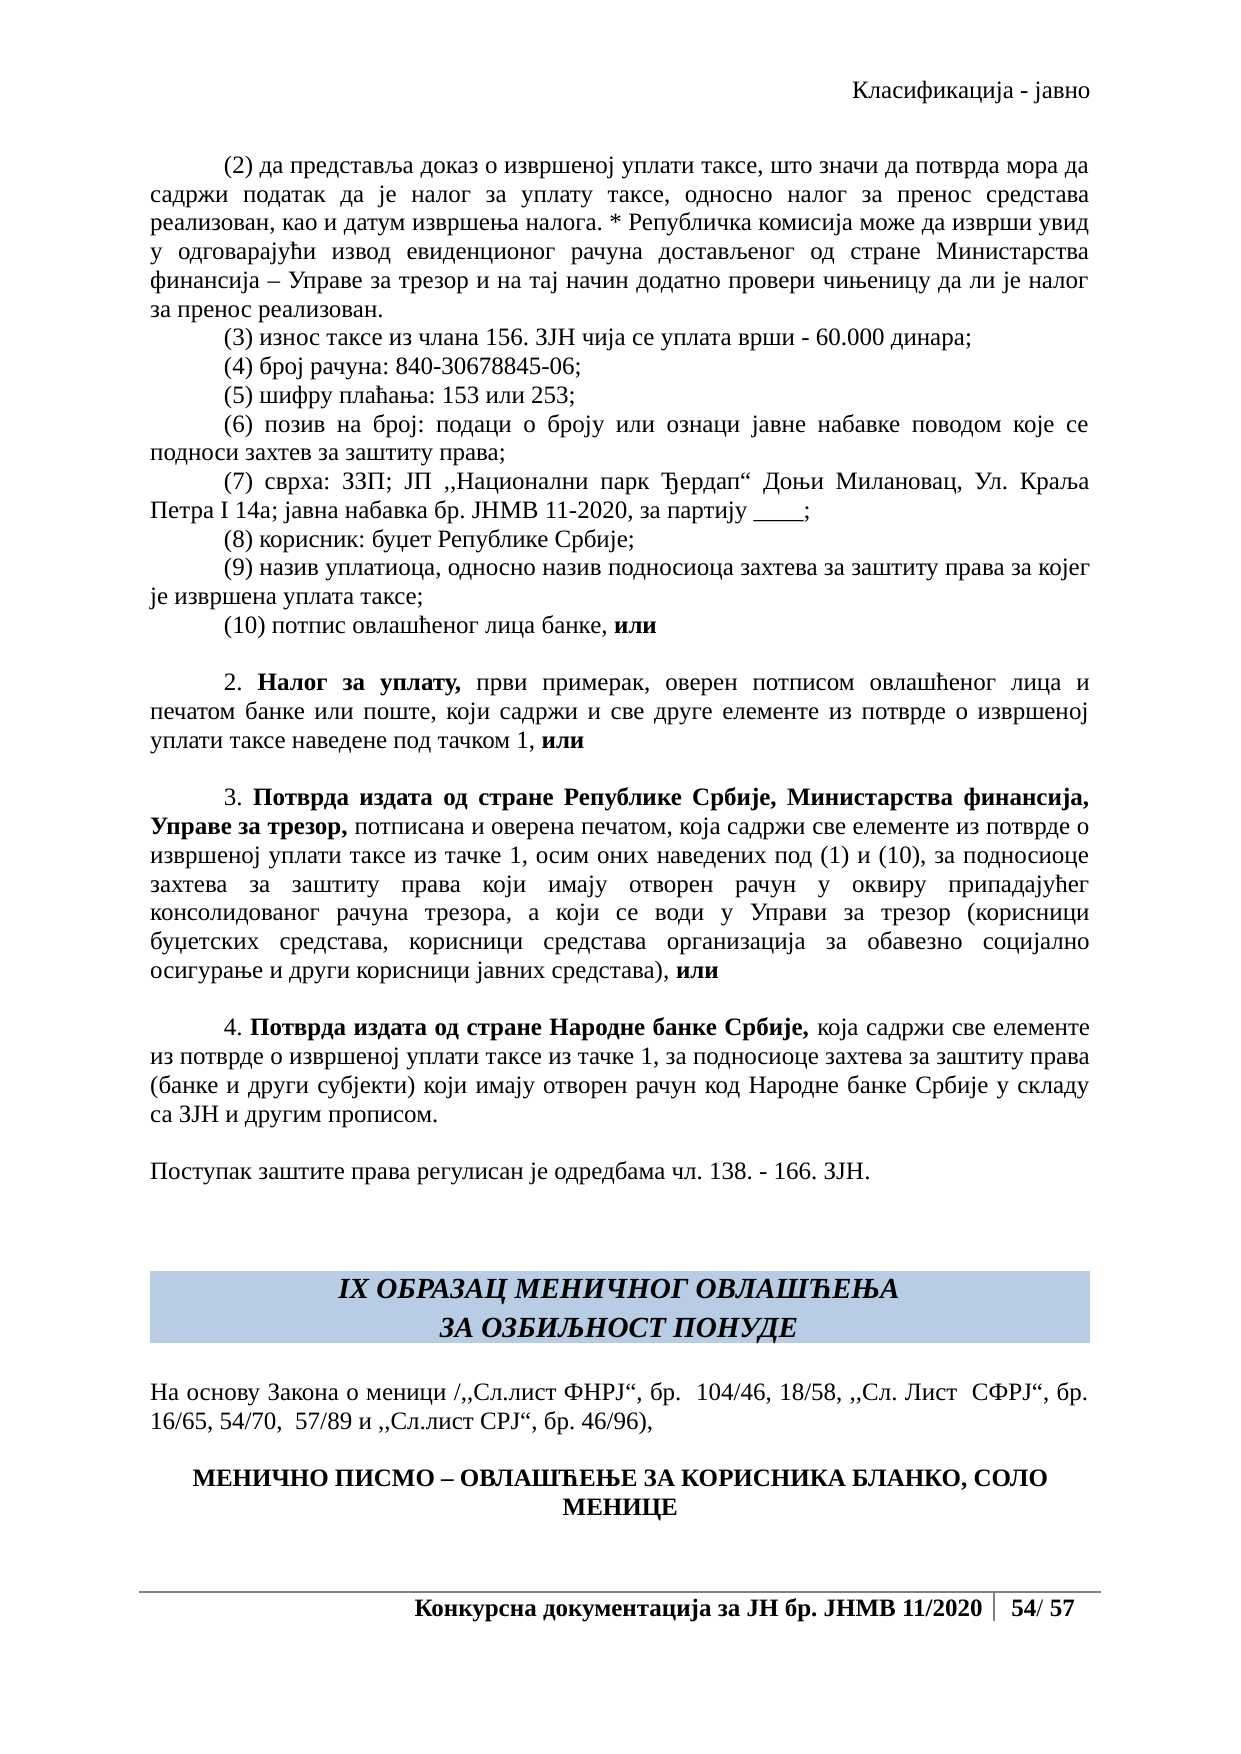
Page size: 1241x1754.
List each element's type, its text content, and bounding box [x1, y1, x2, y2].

text (2) да представља доказ о извршеној уплати таксе, што значи да потврда мора да садржи податак да је налог за уплату таксе, односно налог за пренос средстава реализован, као и датум извршења налога. * Републичка комисија може да изврши увид у одговарајући извод евиденционог рачуна достављеног од стране Министарства финансија – Управе за трезор и на тај начин додатно провери чињеницу да ли је налог за пренос реализован. [150, 150, 1090, 322]
text (9) назив уплатиоца, односно назив подносиоца захтева за заштиту права за којег је извршена уплата таксе; [150, 552, 1090, 610]
text 2. Налог за уплату, први примерак, оверен потписом овлашћеног лица и печатом банке или поште, који садржи и све друге елементе из потврде о извршеној уплати таксе наведене под тачком 1, или [150, 667, 1090, 754]
text (8) корисник: буџет Републике Србије; [150, 524, 1090, 552]
text (7) сврха: ЗЗП; ЈП ,,Национални парк Ђердап“ Доњи Милановац, Ул. Краља Петра I 14а; јавна набавка бр. ЈНМВ 11-2020, за партију ____; [150, 466, 1090, 524]
text МЕНИЧНО ПИСМО – ОВЛАШЋЕЊЕ ЗА КОРИСНИКА БЛАНКО, СОЛО МЕНИЦЕ [150, 1463, 1090, 1521]
text Поступак заштите права регулисан је одредбама чл. 138. - 166. ЗЈН. [150, 1156, 1090, 1185]
text (3) износ таксе из члана 156. ЗЈН чија се уплата врши - 60.000 динара; [150, 322, 1090, 351]
text (10) потпис овлашћеног лица банке, или [150, 610, 1090, 639]
text (4) број рачуна: 840-30678845-06; [150, 351, 1090, 380]
text (6) позив на број: подаци о броју или ознаци јавне набавке поводом које се подноси захтев за заштиту права; [150, 409, 1090, 466]
text На основу Закона о меници /,,Сл.лист ФНРЈ“, бр. 104/46, 18/58, ,,Сл. Лист СФРЈ“, бр. 16/65, 54/70, 57/89 и ,,Сл.лист СРЈ“, бр. 46/96), [150, 1377, 1090, 1434]
text ЗА ОЗБИЉНОСТ ПОНУДЕ [150, 1310, 1090, 1343]
text 4. Потврда издата од стране Народне банке Србије, која садржи све елементе из потврде о извршеној уплати таксе из тачке 1, за подносиоце захтева за заштиту права (банке и други субјекти) који имају отворен рачун код Народне банке Србије у складу са ЗЈН и другим прописом. [150, 1012, 1090, 1127]
text 3. Потврда издата од стране Републике Србије, Министарства финансија, Управе за трезор, потписана и оверена печатом, која садржи све елементе из потврде о извршеној уплати таксе из тачке 1, осим оних наведених под (1) и (10), за подносиоце захтева за заштиту права који имају отворен рачун у оквиру припадајућег консолидованог рачуна трезора, а који се води у Управи за трезор (корисници буџетских средстава, корисници средстава организација за обавезно социјално осигурање и други корисници јавних средстава), или [150, 782, 1090, 984]
text IX ОБРАЗАЦ МЕНИЧНОГ ОВЛАШЋЕЊА [150, 1271, 1090, 1305]
text (5) шифру плаћања: 153 или 253; [150, 380, 1090, 409]
